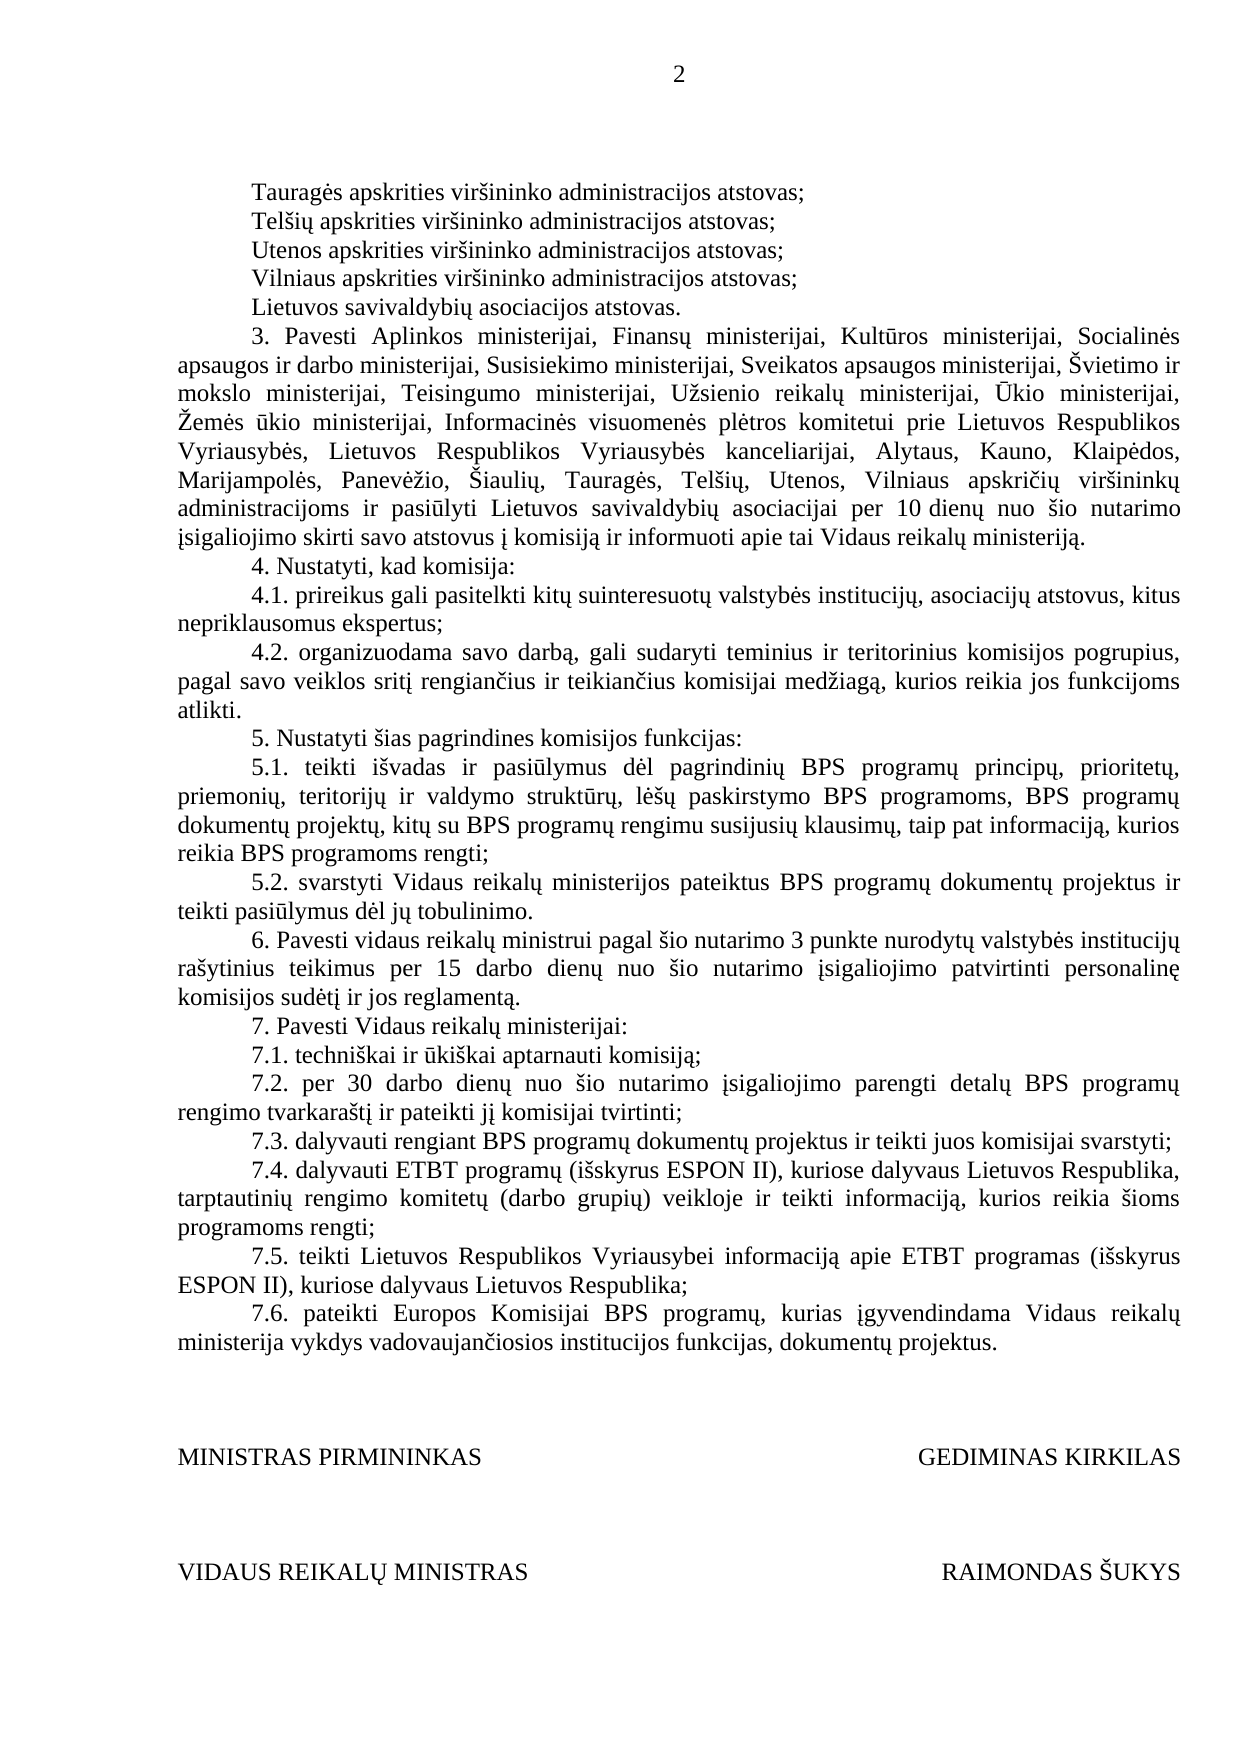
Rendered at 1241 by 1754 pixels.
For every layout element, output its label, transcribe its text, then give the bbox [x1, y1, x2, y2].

text Tauragės apskrities viršininko administracijos atstovas; [177, 177, 1181, 206]
text 7.5. teikti Lietuvos Respublikos Vyriausybei informaciją apie ETBT programas (išskyrus ESPON II), kuriose dalyvaus Lietuvos Respublika; [177, 1241, 1181, 1298]
text Utenos apskrities viršininko administracijos atstovas; [177, 235, 1181, 263]
text 7.3. dalyvauti rengiant BPS programų dokumentų projektus ir teikti juos komisijai svarstyti; [177, 1126, 1181, 1155]
text 5.2. svarstyti Vidaus reikalų ministerijos pateiktus BPS programų dokumentų projektus ir teikti pasiūlymus dėl jų tobulinimo. [177, 867, 1181, 925]
text Lietuvos savivaldybių asociacijos atstovas. [177, 292, 1181, 321]
text 3. Pavesti Aplinkos ministerijai, Finansų ministerijai, Kultūros ministerijai, Socialinės apsaugos ir darbo ministerijai, Susisiekimo ministerijai, Sveikatos apsaugos ministerijai, Švietimo ir mokslo ministerijai, Teisingumo ministerijai, Užsienio reikalų ministerijai, Ūkio ministerijai, Žemės ūkio ministerijai, Informacinės visuomenės plėtros komitetui prie Lietuvos Respublikos Vyriausybės, Lietuvos Respublikos Vyriausybės kanceliarijai, Alytaus, Kauno, Klaipėdos, Marijampolės, Panevėžio, Šiaulių, Tauragės, Telšių, Utenos, Vilniaus apskričių viršininkų administracijoms ir pasiūlyti Lietuvos savivaldybių asociacijai per 10 dienų nuo šio nutarimo įsigaliojimo skirti savo atstovus į komisiją ir informuoti apie tai Vidaus reikalų ministeriją. [177, 321, 1181, 551]
text 7.2. per 30 darbo dienų nuo šio nutarimo įsigaliojimo parengti detalų BPS programų rengimo tvarkaraštį ir pateikti jį komisijai tvirtinti; [177, 1068, 1181, 1126]
text 4. Nustatyti, kad komisija: [177, 551, 1181, 580]
text Vilniaus apskrities viršininko administracijos atstovas; [177, 263, 1181, 292]
text 4.2. organizuodama savo darbą, gali sudaryti teminius ir teritorinius komisijos pogrupius, pagal savo veiklos sritį rengiančius ir teikiančius komisijai medžiagą, kurios reikia jos funkcijoms atlikti. [177, 637, 1181, 723]
text 5.1. teikti išvadas ir pasiūlymus dėl pagrindinių BPS programų principų, prioritetų, priemonių, teritorijų ir valdymo struktūrų, lėšų paskirstymo BPS programoms, BPS programų dokumentų projektų, kitų su BPS programų rengimu susijusių klausimų, taip pat informaciją, kurios reikia BPS programoms rengti; [177, 752, 1181, 867]
text Telšių apskrities viršininko administracijos atstovas; [177, 206, 1181, 235]
text 4.1. prireikus gali pasitelkti kitų suinteresuotų valstybės institucijų, asociacijų atstovus, kitus nepriklausomus ekspertus; [177, 580, 1181, 637]
text Vidaus reikalų ministras Raimondas Šukys [177, 1557, 1181, 1586]
text 6. Pavesti vidaus reikalų ministrui pagal šio nutarimo 3 punkte nurodytų valstybės institucijų rašytinius teikimus per 15 darbo dienų nuo šio nutarimo įsigaliojimo patvirtinti personalinę komisijos sudėtį ir jos reglamentą. [177, 925, 1181, 1011]
text 7.1. techniškai ir ūkiškai aptarnauti komisiją; [177, 1040, 1181, 1068]
text 5. Nustatyti šias pagrindines komisijos funkcijas: [177, 723, 1181, 752]
text Ministras Pirmininkas Gediminas Kirkilas [177, 1442, 1181, 1471]
text 7.4. dalyvauti ETBT programų (išskyrus ESPON II), kuriose dalyvaus Lietuvos Respublika, tarptautinių rengimo komitetų (darbo grupių) veikloje ir teikti informaciją, kurios reikia šioms programoms rengti; [177, 1155, 1181, 1241]
text 7.6. pateikti Europos Komisijai BPS programų, kurias įgyvendindama Vidaus reikalų ministerija vykdys vadovaujančiosios institucijos funkcijas, dokumentų projektus. [177, 1298, 1181, 1356]
text 7. Pavesti Vidaus reikalų ministerijai: [177, 1011, 1181, 1040]
